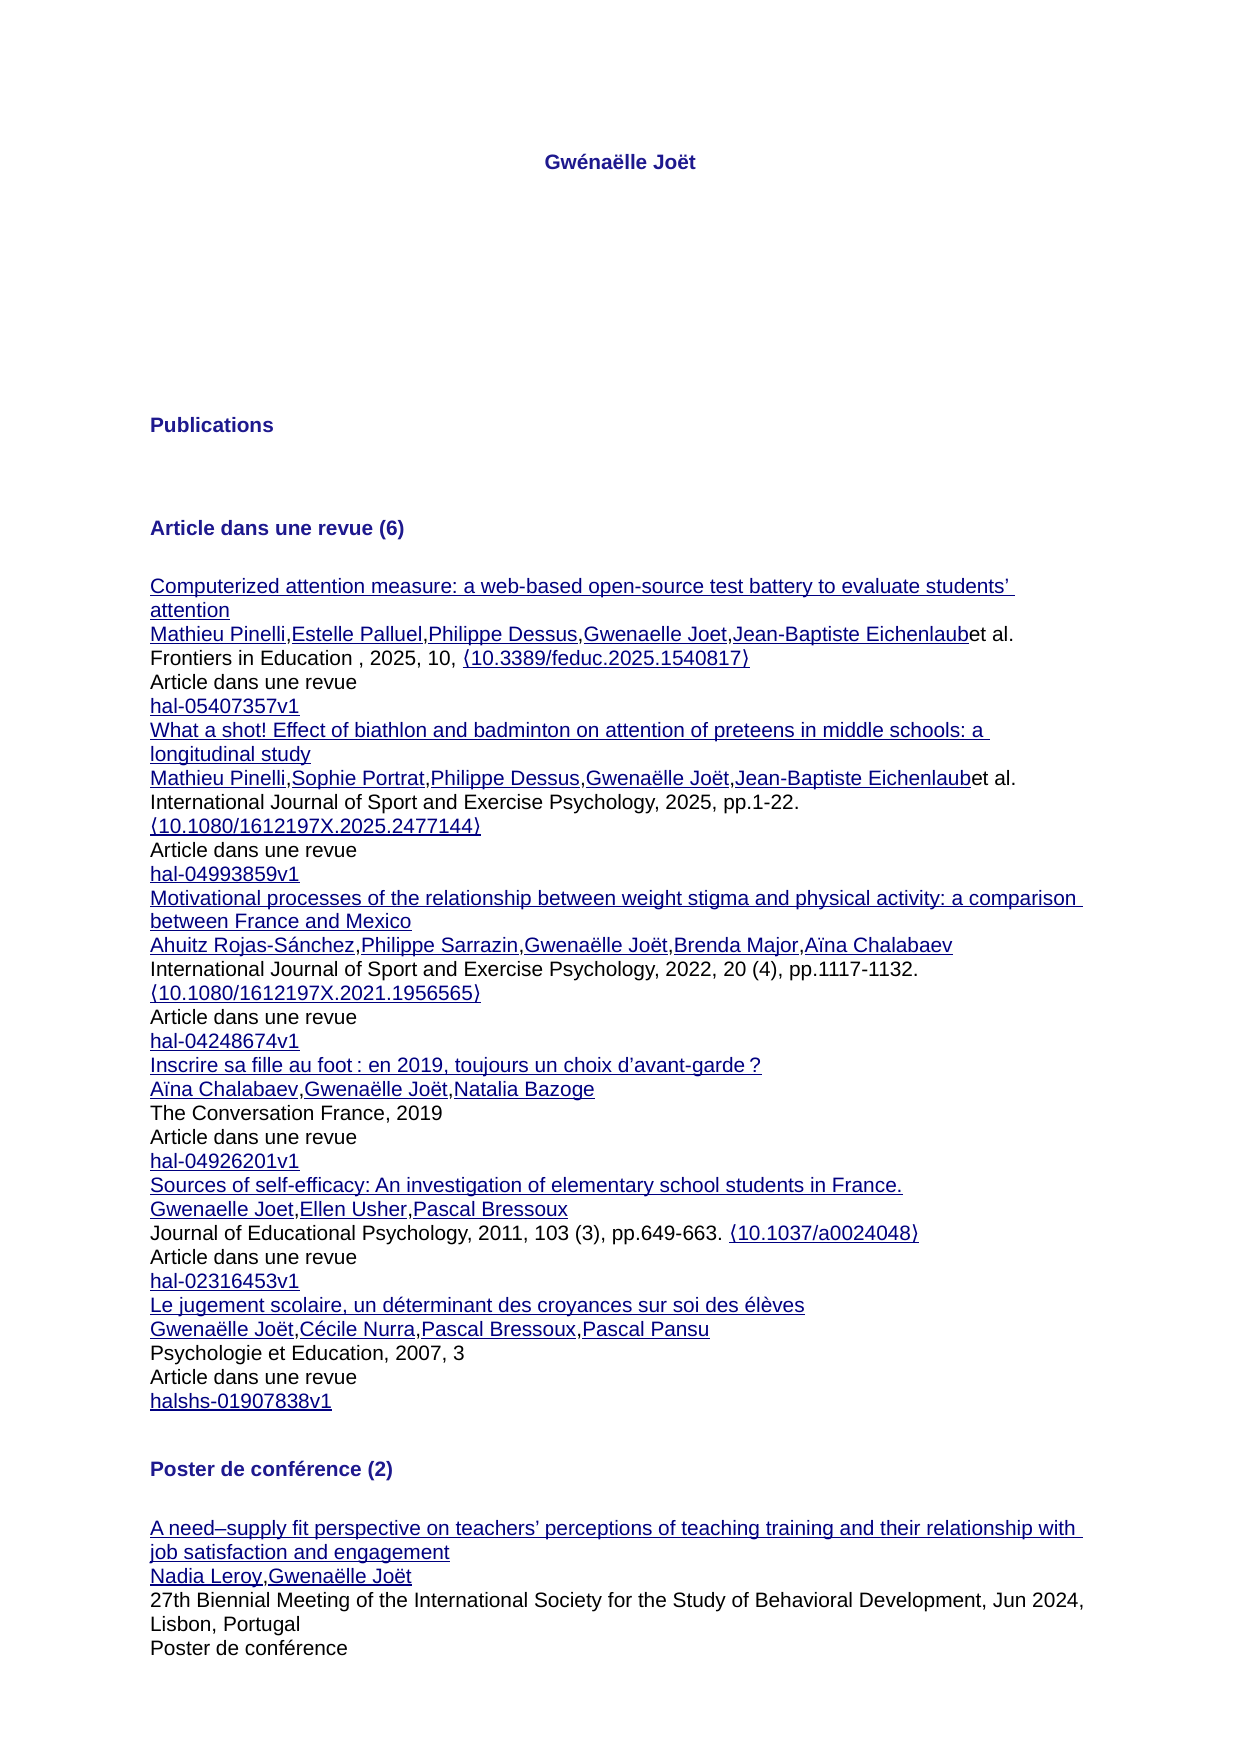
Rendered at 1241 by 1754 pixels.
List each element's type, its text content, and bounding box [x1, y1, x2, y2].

subtitle Article dans une revue (6) [150, 516, 1090, 539]
table_header A need–supply fit perspective on teachers’ perceptions of teaching training and their relationship with job satisfaction and engagement Nadia Leroy,Gwenaëlle Joët 27th Biennial Meeting of the International Society for the Study of Behavioral Development, Jun 2024, Lisbon, Portugal Poster de conférence [150, 1516, 1090, 1659]
table_cell Sources of self-efficacy: An investigation of elementary school students in France. Gwenaelle Joet,Ellen Usher,Pascal Bressoux Journal of Educational Psychology, 2011, 103 (3), pp.649-663. ⟨10.1037/a0024048⟩ Article dans une revue hal-02316453v1 [150, 1173, 1090, 1293]
subtitle Poster de conférence (2) [150, 1457, 1090, 1481]
table_cell Inscrire sa fille au foot : en 2019, toujours un choix d’avant-garde ? Aïna Chalabaev,Gwenaëlle Joët,Natalia Bazoge The Conversation France, 2019 Article dans une revue hal-04926201v1 [150, 1053, 1090, 1173]
subtitle Publications [150, 412, 1090, 436]
table_cell Motivational processes of the relationship between weight stigma and physical activity: a comparison between France and Mexico Ahuitz Rojas-Sánchez,Philippe Sarrazin,Gwenaëlle Joët,Brenda Major,Aïna Chalabaev International Journal of Sport and Exercise Psychology, 2022, 20 (4), pp.1117-1132. ⟨10.1080/1612197X.2021.1956565⟩ Article dans une revue hal-04248674v1 [150, 885, 1090, 1053]
subtitle Gwénaëlle Joët [150, 150, 1090, 174]
table_header Computerized attention measure: a web-based open-source test battery to evaluate students’ attention Mathieu Pinelli,Estelle Palluel,Philippe Dessus,Gwenaelle Joet,Jean-Baptiste Eichenlaubet al. Frontiers in Education , 2025, 10, ⟨10.3389/feduc.2025.1540817⟩ Article dans une revue hal-05407357v1 [150, 574, 1090, 718]
table_cell What a shot! Effect of biathlon and badminton on attention of preteens in middle schools: a longitudinal study Mathieu Pinelli,Sophie Portrat,Philippe Dessus,Gwenaëlle Joët,Jean-Baptiste Eichenlaubet al. International Journal of Sport and Exercise Psychology, 2025, pp.1-22. ⟨10.1080/1612197X.2025.2477144⟩ Article dans une revue hal-04993859v1 [150, 718, 1090, 885]
table_cell Le jugement scolaire, un déterminant des croyances sur soi des élèves Gwenaëlle Joët,Cécile Nurra,Pascal Bressoux,Pascal Pansu Psychologie et Education, 2007, 3 Article dans une revue halshs-01907838v1 [150, 1293, 1090, 1412]
